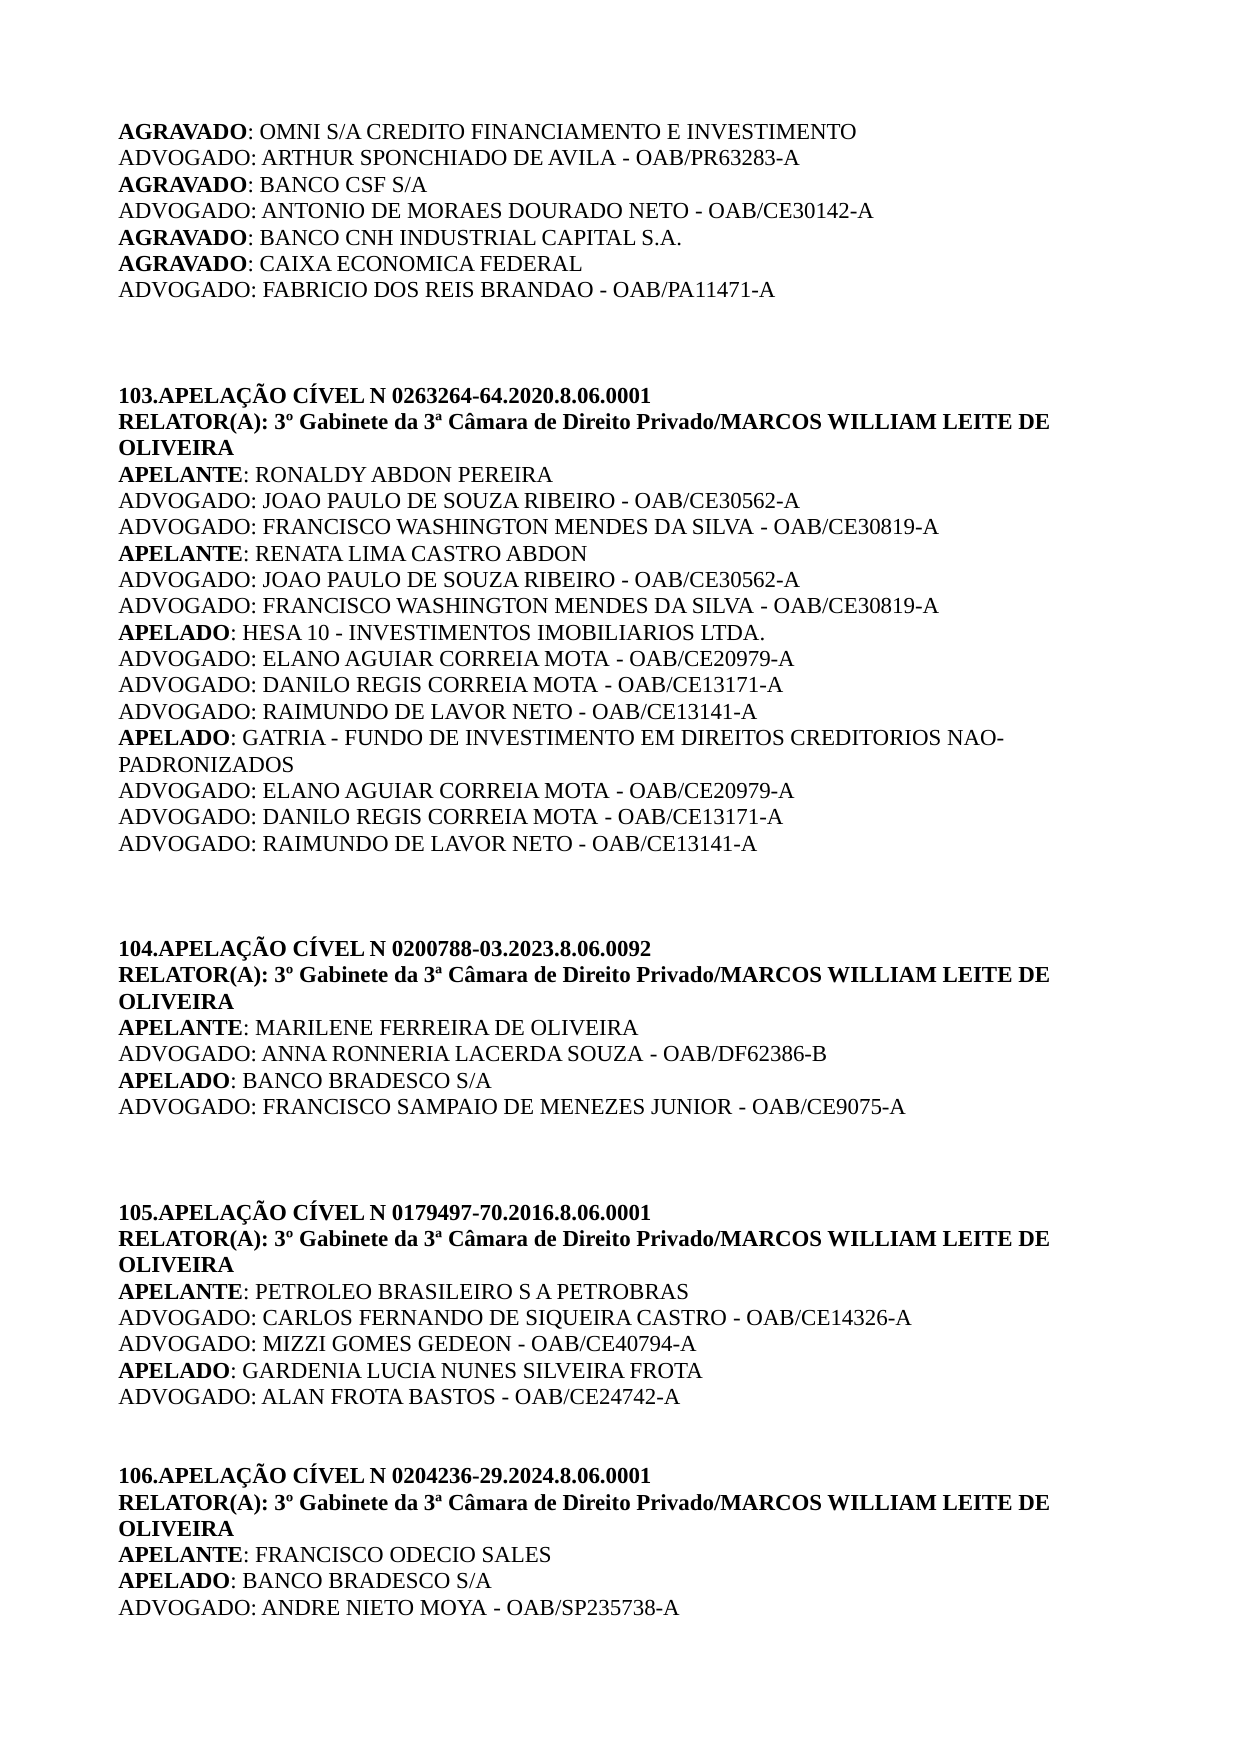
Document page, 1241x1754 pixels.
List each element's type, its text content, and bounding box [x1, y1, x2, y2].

text AGRAVADO: OMNI S/A CREDITO FINANCIAMENTO E INVESTIMENTO ADVOGADO: ARTHUR SPONCHIADO DE AVILA - OAB/PR63283-A AGRAVADO: BANCO CSF S/A ADVOGADO: ANTONIO DE MORAES DOURADO NETO - OAB/CE30142-A AGRAVADO: BANCO CNH INDUSTRIAL CAPITAL S.A. AGRAVADO: CAIXA ECONOMICA FEDERAL ADVOGADO: FABRICIO DOS REIS BRANDAO - OAB/PA11471-A 103.APELAÇÃO CÍVEL N 0263264-64.2020.8.06.0001 RELATOR(A): 3º Gabinete da 3ª Câmara de Direito Privado/MARCOS WILLIAM LEITE DE OLIVEIRA APELANTE: RONALDY ABDON PEREIRA ADVOGADO: JOAO PAULO DE SOUZA RIBEIRO - OAB/CE30562-A ADVOGADO: FRANCISCO WASHINGTON MENDES DA SILVA - OAB/CE30819-A APELANTE: RENATA LIMA CASTRO ABDON ADVOGADO: JOAO PAULO DE SOUZA RIBEIRO - OAB/CE30562-A ADVOGADO: FRANCISCO WASHINGTON MENDES DA SILVA - OAB/CE30819-A APELADO: HESA 10 - INVESTIMENTOS IMOBILIARIOS LTDA. ADVOGADO: ELANO AGUIAR CORREIA MOTA - OAB/CE20979-A ADVOGADO: DANILO REGIS CORREIA MOTA - OAB/CE13171-A ADVOGADO: RAIMUNDO DE LAVOR NETO - OAB/CE13141-A APELADO: GATRIA - FUNDO DE INVESTIMENTO EM DIREITOS CREDITORIOS NAO-PADRONIZADOS ADVOGADO: ELANO AGUIAR CORREIA MOTA - OAB/CE20979-A ADVOGADO: DANILO REGIS CORREIA MOTA - OAB/CE13171-A ADVOGADO: RAIMUNDO DE LAVOR NETO - OAB/CE13141-A 104.APELAÇÃO CÍVEL N 0200788-03.2023.8.06.0092 RELATOR(A): 3º Gabinete da 3ª Câmara de Direito Privado/MARCOS WILLIAM LEITE DE OLIVEIRA APELANTE: MARILENE FERREIRA DE OLIVEIRA ADVOGADO: ANNA RONNERIA LACERDA SOUZA - OAB/DF62386-B APELADO: BANCO BRADESCO S/A ADVOGADO: FRANCISCO SAMPAIO DE MENEZES JUNIOR - OAB/CE9075-A 105.APELAÇÃO CÍVEL N 0179497-70.2016.8.06.0001 RELATOR(A): 3º Gabinete da 3ª Câmara de Direito Privado/MARCOS WILLIAM LEITE DE OLIVEIRA APELANTE: PETROLEO BRASILEIRO S A PETROBRAS ADVOGADO: CARLOS FERNANDO DE SIQUEIRA CASTRO - OAB/CE14326-A ADVOGADO: MIZZI GOMES GEDEON - OAB/CE40794-A APELADO: GARDENIA LUCIA NUNES SILVEIRA FROTA ADVOGADO: ALAN FROTA BASTOS - OAB/CE24742-A 106.APELAÇÃO CÍVEL N 0204236-29.2024.8.06.0001 RELATOR(A): 3º Gabinete da 3ª Câmara de Direito Privado/MARCOS WILLIAM LEITE DE OLIVEIRA APELANTE: FRANCISCO ODECIO SALES APELADO: BANCO BRADESCO S/A ADVOGADO: ANDRE NIETO MOYA - OAB/SP235738-A [118, 118, 1122, 1620]
